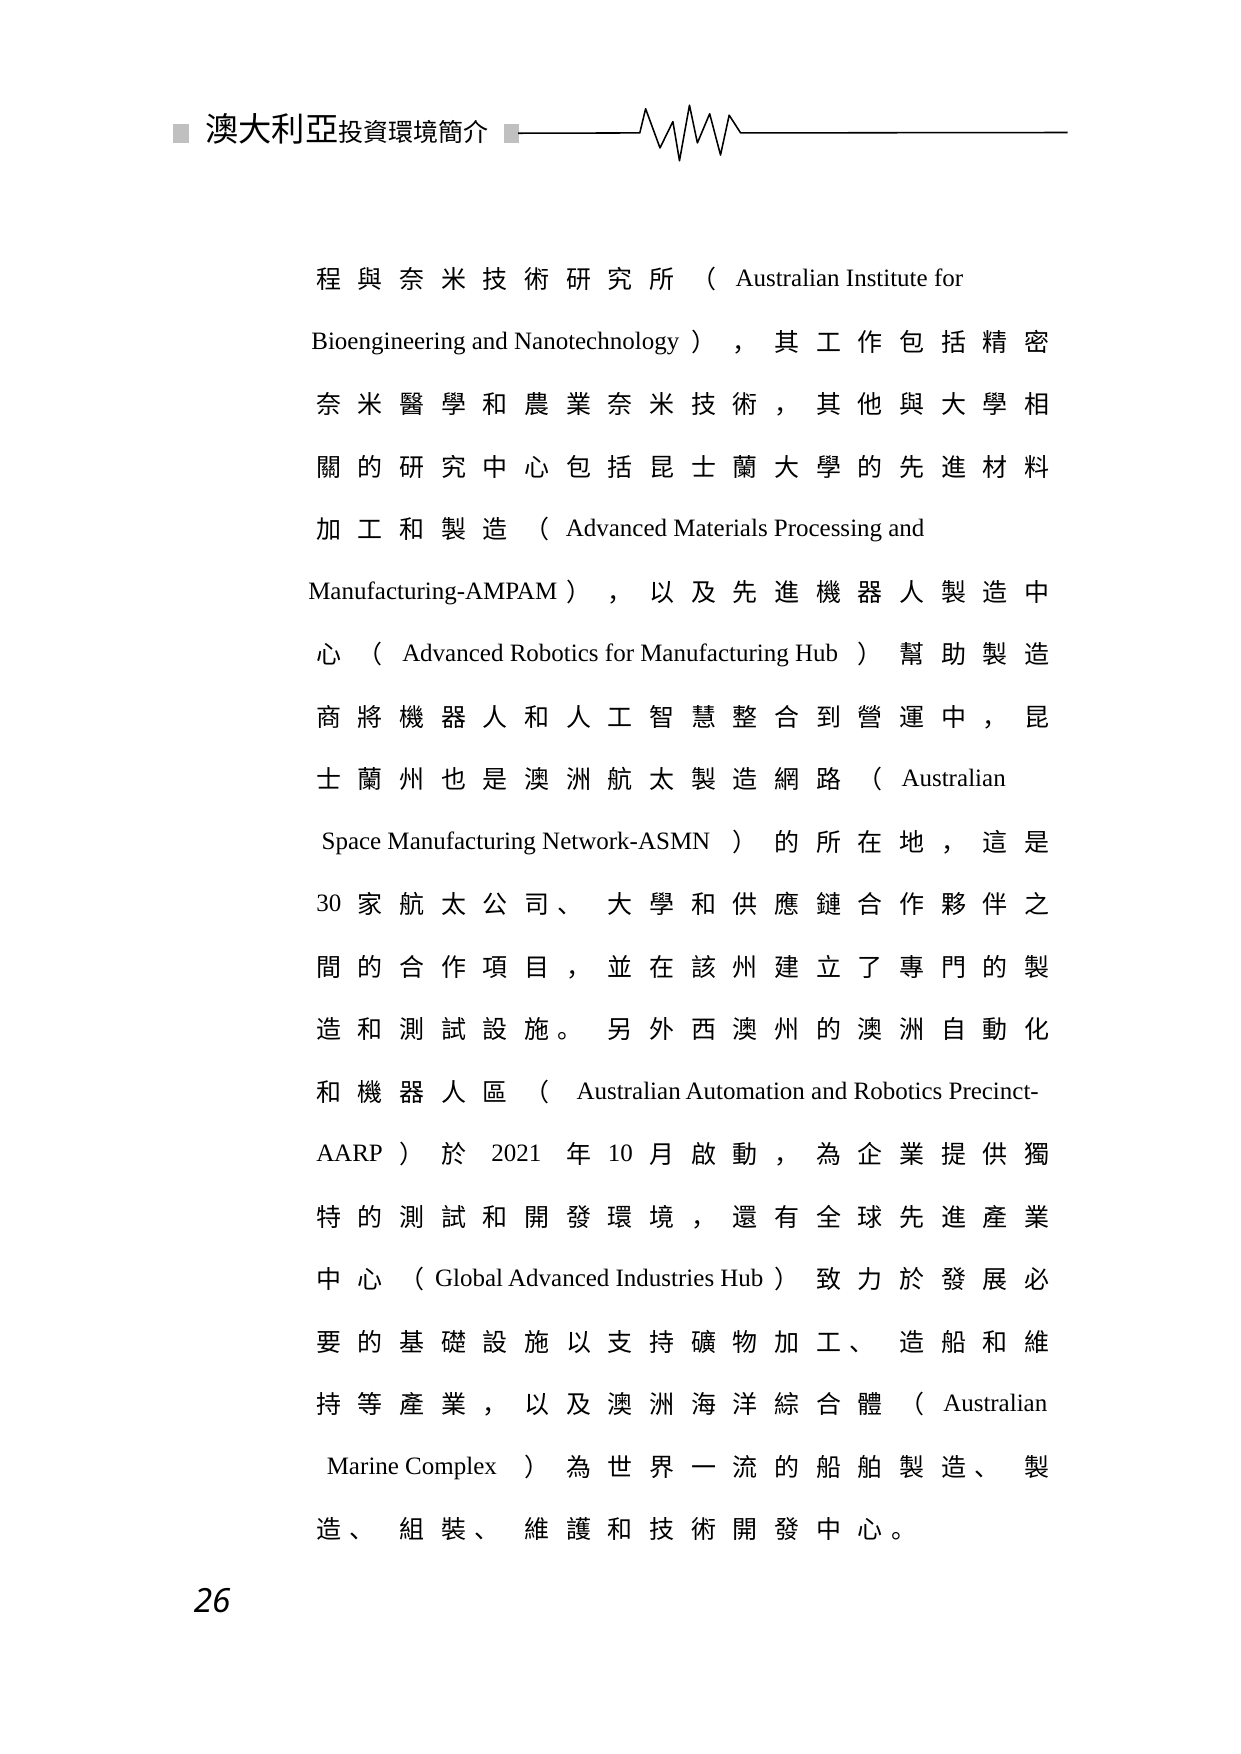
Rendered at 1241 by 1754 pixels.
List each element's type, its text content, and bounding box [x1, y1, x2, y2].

text 程與奈米技術研究所（Australian Institute for Bioengineering and Nanotechnology），其工作包括精密奈米醫學和農業奈米技術，其他與大學相關的研究中心包括昆士蘭大學的先進材料加工和製造（Advanced Materials Processing and Manufacturing-AMPAM），以及先進機器人製造中心（Advanced Robotics for Manufacturing Hub）幫助製造商將機器人和人工智慧整合到營運中，昆士蘭州也是澳洲航太製造網路（Australian Space Manufacturing Network-ASMN）的所在地，這是30家航太公司、大學和供應鏈合作夥伴之間的合作項目，並在該州建立了專門的製造和測試設施。另外西澳州的澳洲自動化和機器人區（Australian Automation and Robotics Precinct-AARP）於2021年10月啟動，為企業提供獨特的測試和開發環境，還有全球先進產業中心（Global Advanced Industries Hub）致力於發展必要的基礎設施以支持礦物加工、造船和維持等產業，以及澳洲海洋綜合體（Australian Marine Complex）為世界一流的船舶製造、製造、組裝、維護和技術開發中心。 [281, 236, 1058, 1549]
